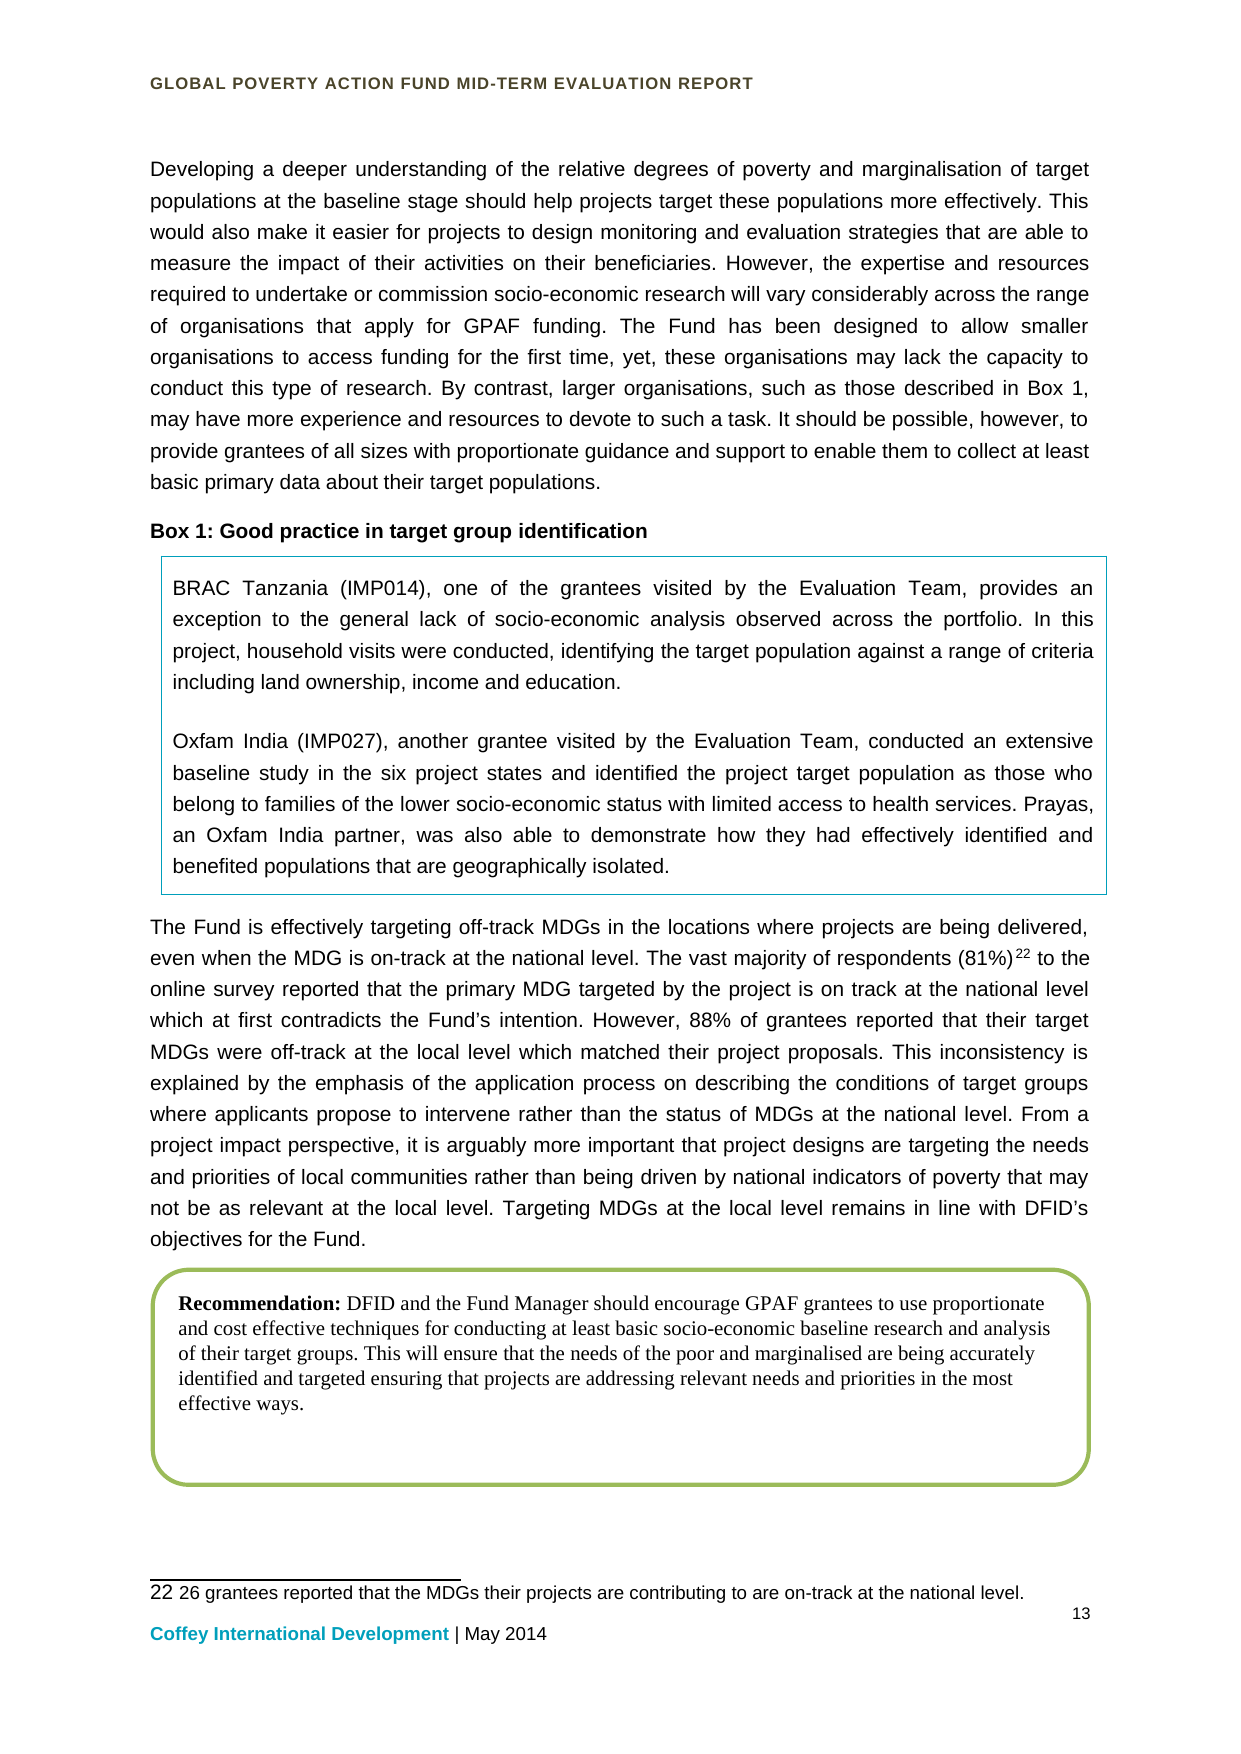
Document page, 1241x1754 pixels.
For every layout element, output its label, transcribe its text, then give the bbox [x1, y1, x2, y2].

text 26 grantees reported that the MDGs their projects are contributing to are on-track at the national level. [150, 1580, 1090, 1604]
table_header BRAC Tanzania (IMP014), one of the grantees visited by the Evaluation Team, provides an exception to the general lack of socio-economic analysis observed across the portfolio. In this project, household visits were conducted, identifying the target population against a range of criteria including land ownership, income and education. Oxfam India (IMP027), another grantee visited by the Evaluation Team, conducted an extensive baseline study in the six project states and identified the project target population as those who belong to families of the lower socio-economic status with limited access to health services. Prayas, an Oxfam India partner, was also able to demonstrate how they had effectively identified and benefited populations that are geographically isolated. [162, 557, 1106, 894]
text The Fund is effectively targeting off-track MDGs in the locations where projects are being delivered, even when the MDG is on-track at the national level. The vast majority of respondents (81%) to the online survey reported that the primary MDG targeted by the project is on track at the national level which at first contradicts the Fund’s intention. However, 88% of grantees reported that their target MDGs were off-track at the local level which matched their project proposals. This inconsistency is explained by the emphasis of the application process on describing the conditions of target groups where applicants propose to intervene rather than the status of MDGs at the national level. From a project impact perspective, it is arguably more important that project designs are targeting the needs and priorities of local communities rather than being driven by national indicators of poverty that may not be as relevant at the local level. Targeting MDGs at the local level remains in line with DFID’s objectives for the Fund. [150, 907, 1090, 1251]
text Developing a deeper understanding of the relative degrees of poverty and marginalisation of target populations at the baseline stage should help projects target these populations more effectively. This would also make it easier for projects to design monitoring and evaluation strategies that are able to measure the impact of their activities on their beneficiaries. However, the expertise and resources required to undertake or commission socio-economic research will vary considerably across the range of organisations that apply for GPAF funding. The Fund has been designed to allow smaller organisations to access funding for the first time, yet, these organisations may lack the capacity to conduct this type of research. By contrast, larger organisations, such as those described in Box 1, may have more experience and resources to devote to such a task. It should be possible, however, to provide grantees of all sizes with proportionate guidance and support to enable them to collect at least basic primary data about their target populations. [150, 150, 1090, 494]
text Box 1: Good practice in target group identification [150, 518, 1090, 544]
